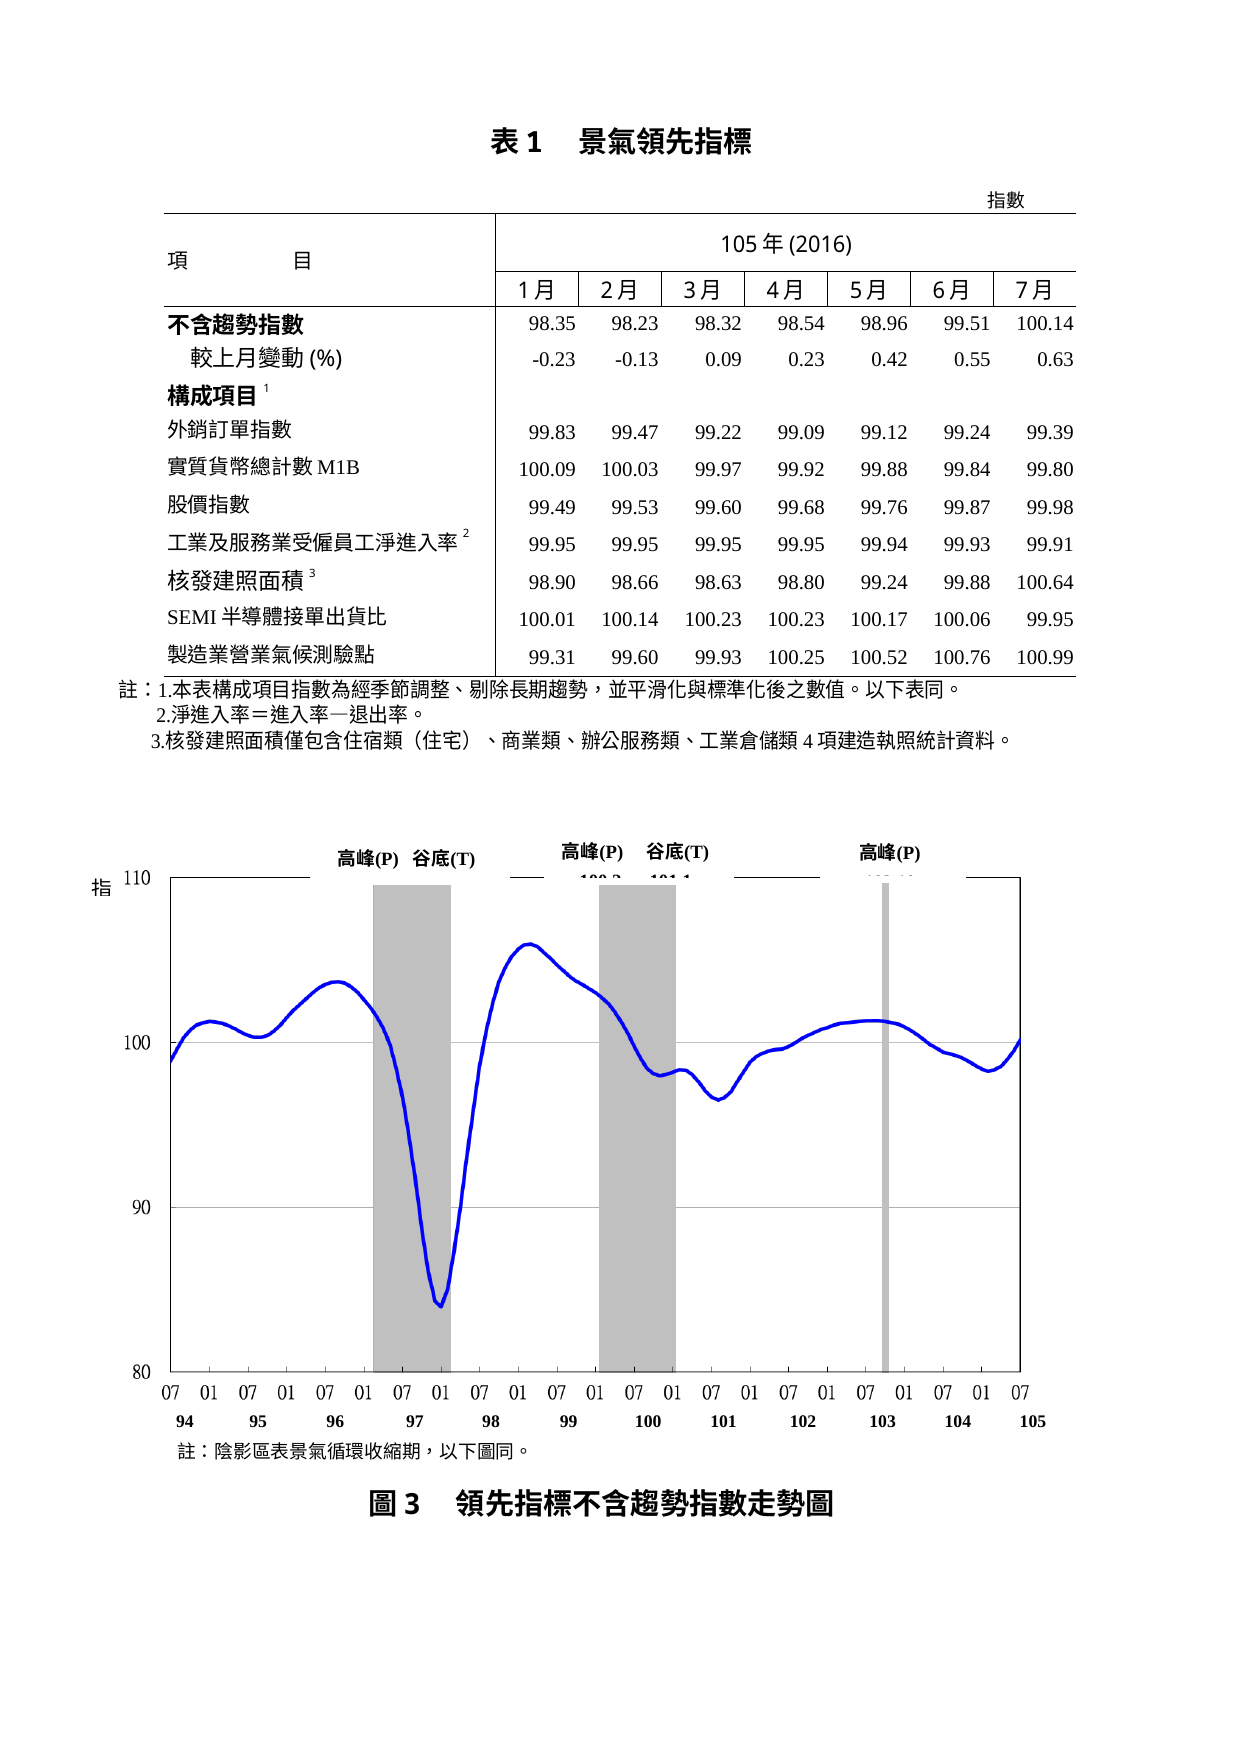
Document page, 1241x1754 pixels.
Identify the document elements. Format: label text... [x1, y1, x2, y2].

text 94 95 96 97 98 99 100 101 102 103 104 105 [167, 1411, 1047, 1429]
table_cell 100.52 [828, 638, 910, 676]
text 100.2 101.1 [544, 870, 734, 878]
table_cell 98.96 [828, 307, 910, 340]
table_cell 0.42 [828, 340, 910, 378]
table_cell 98.35 [496, 307, 578, 340]
text 圖3 領先指標不含趨勢指數走勢圖 [81, 1489, 1122, 1521]
table_cell 99.53 [578, 488, 661, 526]
table_cell 99.95 [496, 526, 578, 563]
table_cell [661, 378, 744, 413]
text 103.10 [820, 871, 966, 875]
table_cell 98.23 [578, 307, 661, 340]
table_cell [828, 378, 910, 413]
table_cell 98.54 [744, 307, 827, 340]
table_cell 99.94 [828, 526, 910, 563]
table_cell 99.68 [744, 488, 827, 526]
table_cell 99.60 [578, 638, 661, 676]
table_cell 98.66 [578, 563, 661, 601]
text 註：陰影區表景氣循環收縮期，以下圖同。 [177, 1433, 1152, 1464]
table_cell [744, 378, 827, 413]
table_cell 100.03 [578, 451, 661, 488]
table_cell 構成項目1 [164, 378, 495, 413]
table_cell -0.13 [578, 340, 661, 378]
table_cell 實質貨幣總計數M1B [164, 451, 495, 488]
table_cell 99.22 [661, 413, 744, 451]
table_cell 99.51 [910, 307, 993, 340]
table_cell 不含趨勢指數 [164, 307, 495, 340]
table_cell 99.88 [910, 563, 993, 601]
table_cell 工業及服務業受僱員工淨進入率2 [164, 526, 495, 563]
table_cell 0.55 [910, 340, 993, 378]
table_cell 99.31 [496, 638, 578, 676]
table_cell 99.47 [578, 413, 661, 451]
table_cell 99.93 [910, 526, 993, 563]
table_cell 99.88 [828, 451, 910, 488]
table_cell 7月 [994, 272, 1076, 306]
table_cell 股價指數 [164, 488, 495, 526]
table_cell 98.32 [661, 307, 744, 340]
table_cell 99.93 [661, 638, 744, 676]
table_cell 3月 [662, 272, 744, 306]
text 指數 [118, 186, 1122, 213]
table_cell 1月 [496, 272, 578, 306]
table_cell 6月 [911, 272, 993, 306]
table_cell 98.90 [496, 563, 578, 601]
table_cell 99.80 [993, 451, 1076, 488]
text 註：1.本表構成項目指數為經季節調整、剔除長期趨勢，並平滑化與標準化後之數值。以下表同。 [118, 679, 1122, 702]
table_cell 99.49 [496, 488, 578, 526]
table_cell [910, 378, 993, 413]
table_cell 99.76 [828, 488, 910, 526]
table_cell 0.63 [993, 340, 1076, 378]
table_cell 100.23 [744, 601, 827, 638]
table_cell 100.01 [496, 601, 578, 638]
table_cell 99.95 [993, 601, 1076, 638]
table_cell 99.91 [993, 526, 1076, 563]
text 高峰(P) 谷底(T) [544, 836, 734, 863]
table_cell 100.76 [910, 638, 993, 676]
table_cell 99.92 [744, 451, 827, 488]
table_header 105年 (2016) [496, 214, 1076, 271]
table_cell 2月 [579, 272, 661, 306]
text 3.核發建照面積僅包含住宿類（住宅）、商業類、辦公服務類、工業倉儲類4項建造執照統計資料。 [146, 730, 1122, 753]
table_cell 100.14 [993, 307, 1076, 340]
table_cell 98.80 [744, 563, 827, 601]
table_cell 100.09 [496, 451, 578, 488]
table_cell 100.64 [993, 563, 1076, 601]
table_cell -0.23 [496, 340, 578, 378]
table_cell 99.39 [993, 413, 1076, 451]
table_cell 製造業營業氣候測驗點 [164, 638, 495, 676]
text 高峰(P) 谷底(T) [310, 844, 510, 871]
table_cell [993, 378, 1076, 413]
table_cell 99.83 [496, 413, 578, 451]
table_cell 99.95 [578, 526, 661, 563]
table_cell 100.25 [744, 638, 827, 676]
table_cell [578, 378, 661, 413]
table_cell 0.23 [744, 340, 827, 378]
table_cell 99.12 [828, 413, 910, 451]
text 2.淨進入率＝進入率—退出率。 [118, 704, 1122, 727]
table_cell [496, 378, 578, 413]
table_cell 99.24 [828, 563, 910, 601]
table_cell 99.24 [910, 413, 993, 451]
table_cell 4月 [745, 272, 827, 306]
table_cell 外銷訂單指數 [164, 413, 495, 451]
table_header 項 目 [164, 214, 495, 306]
table_cell 100.14 [578, 601, 661, 638]
table_cell 較上月變動 (%) [164, 340, 495, 378]
table_cell 99.87 [910, 488, 993, 526]
picture [118, 859, 1037, 1421]
table_cell 0.09 [661, 340, 744, 378]
table_cell 100.17 [828, 601, 910, 638]
table_cell 核發建照面積3 [164, 563, 495, 601]
table_cell 99.95 [744, 526, 827, 563]
text 指數 [91, 872, 103, 896]
table_cell 99.09 [744, 413, 827, 451]
table_cell 98.63 [661, 563, 744, 601]
table_cell 99.60 [661, 488, 744, 526]
table_cell 99.98 [993, 488, 1076, 526]
table_cell 100.06 [910, 601, 993, 638]
table_cell SEMI半導體接單出貨比 [164, 601, 495, 638]
table_cell 5月 [828, 272, 910, 306]
table_cell 99.95 [661, 526, 744, 563]
table_cell 100.23 [661, 601, 744, 638]
text 表1 景氣領先指標 [103, 118, 1122, 161]
table_cell 99.97 [661, 451, 744, 488]
text 高峰(P) [820, 837, 966, 864]
table_cell 100.99 [993, 638, 1076, 676]
table_cell 99.84 [910, 451, 993, 488]
